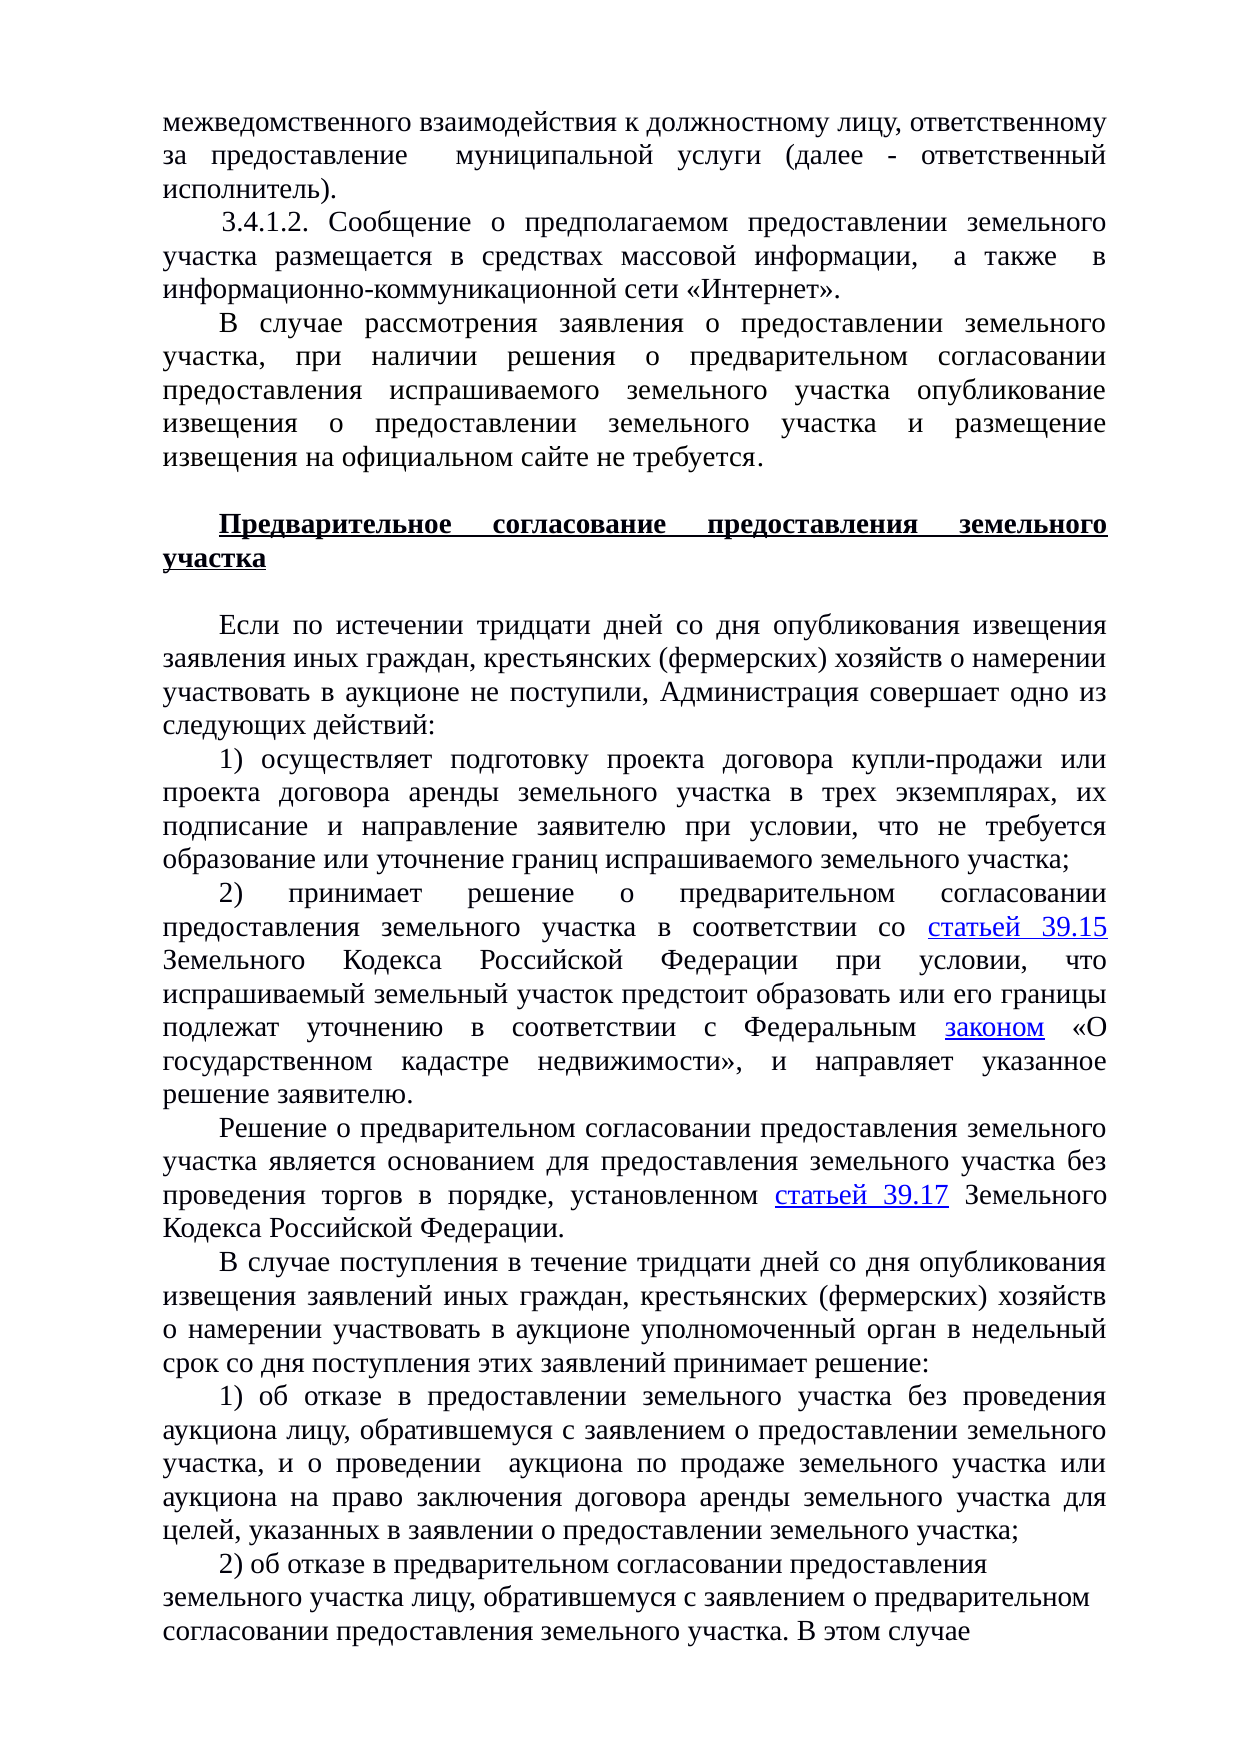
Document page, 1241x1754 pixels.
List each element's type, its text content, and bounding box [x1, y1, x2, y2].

text 2) принимает решение о предварительном согласовании предоставления земельного участка в соответствии со статьей 39.15 Земельного Кодекса Российской Федерации при условии, что испрашиваемый земельный участок предстоит образовать или его границы подлежат уточнению в соответствии с Федеральным законом «О государственном кадастре недвижимости», и направляет указанное решение заявителю. [162, 875, 1107, 1110]
text 1) об отказе в предоставлении земельного участка без проведения аукциона лицу, обратившемуся с заявлением о предоставлении земельного участка, и о проведении аукциона по продаже земельного участка или аукциона на право заключения договора аренды земельного участка для целей, указанных в заявлении о предоставлении земельного участка; [162, 1378, 1107, 1546]
text Предварительное согласование предоставления земельного участка [162, 506, 1107, 573]
text 2) об отказе в предварительном согласовании предоставления земельного участка лицу, обратившемуся с заявлением о предварительном согласовании предоставления земельного участка. В этом случае [162, 1546, 1107, 1647]
text межведомственного взаимодействия к должностному лицу, ответственному за предоставление муниципальной услуги (далее - ответственный исполнитель). [162, 104, 1107, 204]
text 3.4.1.2. Сообщение о предполагаемом предоставлении земельного участка размещается в средствах массовой информации, а также в информационно-коммуникационной сети «Интернет». [162, 204, 1107, 305]
text В случае поступления в течение тридцати дней со дня опубликования извещения заявлений иных граждан, крестьянских (фермерских) хозяйств о намерении участвовать в аукционе уполномоченный орган в недельный срок со дня поступления этих заявлений принимает решение: [162, 1244, 1107, 1378]
text В случае рассмотрения заявления о предоставлении земельного участка, при наличии решения о предварительном согласовании предоставления испрашиваемого земельного участка опубликование извещения о предоставлении земельного участка и размещение извещения на официальном сайте не требуется. [162, 305, 1107, 473]
text 1) осуществляет подготовку проекта договора купли-продажи или проекта договора аренды земельного участка в трех экземплярах, их подписание и направление заявителю при условии, что не требуется образование или уточнение границ испрашиваемого земельного участка; [162, 741, 1107, 875]
text Если по истечении тридцати дней со дня опубликования извещения заявления иных граждан, крестьянских (фермерских) хозяйств о намерении участвовать в аукционе не поступили, Администрация совершает одно из следующих действий: [162, 607, 1107, 741]
text Решение о предварительном согласовании предоставления земельного участка является основанием для предоставления земельного участка без проведения торгов в порядке, установленном статьей 39.17 Земельного Кодекса Российской Федерации. [162, 1110, 1107, 1244]
